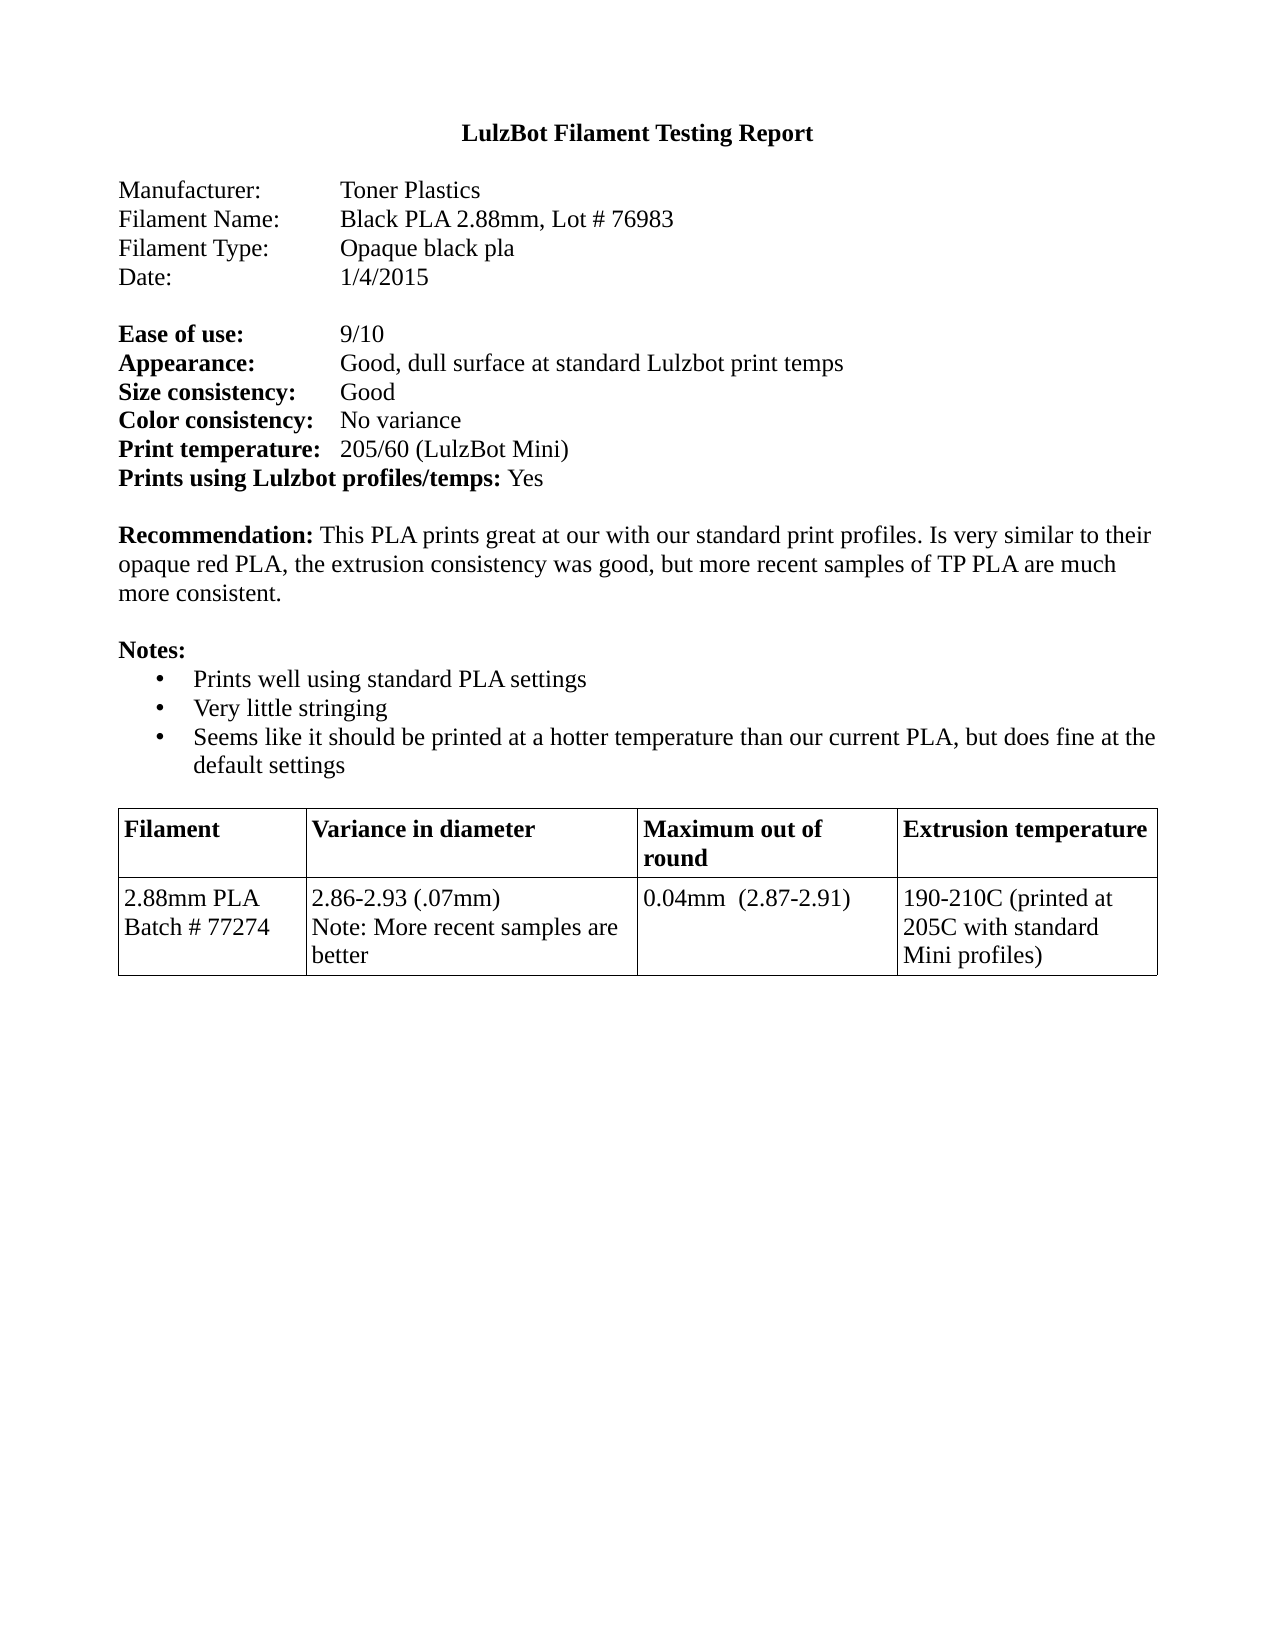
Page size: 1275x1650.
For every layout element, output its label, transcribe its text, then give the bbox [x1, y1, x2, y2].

table_cell 2.88mm PLA Batch # 77274 [119, 878, 306, 975]
text Appearance: Good, dull surface at standard Lulzbot print temps [118, 348, 1157, 377]
table_cell 190-210C (printed at 205C with standard Mini profiles) [898, 878, 1157, 975]
text Filament Name: Black PLA 2.88mm, Lot # 76983 [118, 204, 1157, 233]
table_header Filament [119, 809, 306, 877]
table_cell 2.86-2.93 (.07mm) Note: More recent samples are better [307, 878, 637, 975]
text Date: 1/4/2015 [118, 262, 1157, 291]
text Prints using Lulzbot profiles/temps: Yes [118, 463, 1157, 492]
list Seems like it should be printed at a hotter temperature than our current PLA, but does fine at the default settings [156, 722, 1157, 779]
text Recommendation: This PLA prints great at our with our standard print profiles. Is very similar to their opaque red PLA, the extrusion consistency was good, but more recent samples of TP PLA are much more consistent. [118, 521, 1157, 607]
table_header Extrusion temperature [898, 809, 1157, 877]
text Size consistency: Good [118, 377, 1157, 406]
text LulzBot Filament Testing Report [118, 118, 1157, 147]
table_cell 0.04mm (2.87-2.91) [638, 878, 897, 975]
text Notes: [118, 636, 1157, 664]
list Prints well using standard PLA settings [156, 664, 1157, 693]
text Color consistency: No variance [118, 406, 1157, 434]
text Filament Type: Opaque black pla [118, 233, 1157, 262]
text Print temperature: 205/60 (LulzBot Mini) [118, 434, 1157, 463]
table_header Variance in diameter [307, 809, 637, 877]
table_header Maximum out of round [638, 809, 897, 877]
list Very little stringing [156, 693, 1157, 722]
text Ease of use: 9/10 [118, 319, 1157, 348]
text Manufacturer: Toner Plastics [118, 176, 1157, 204]
